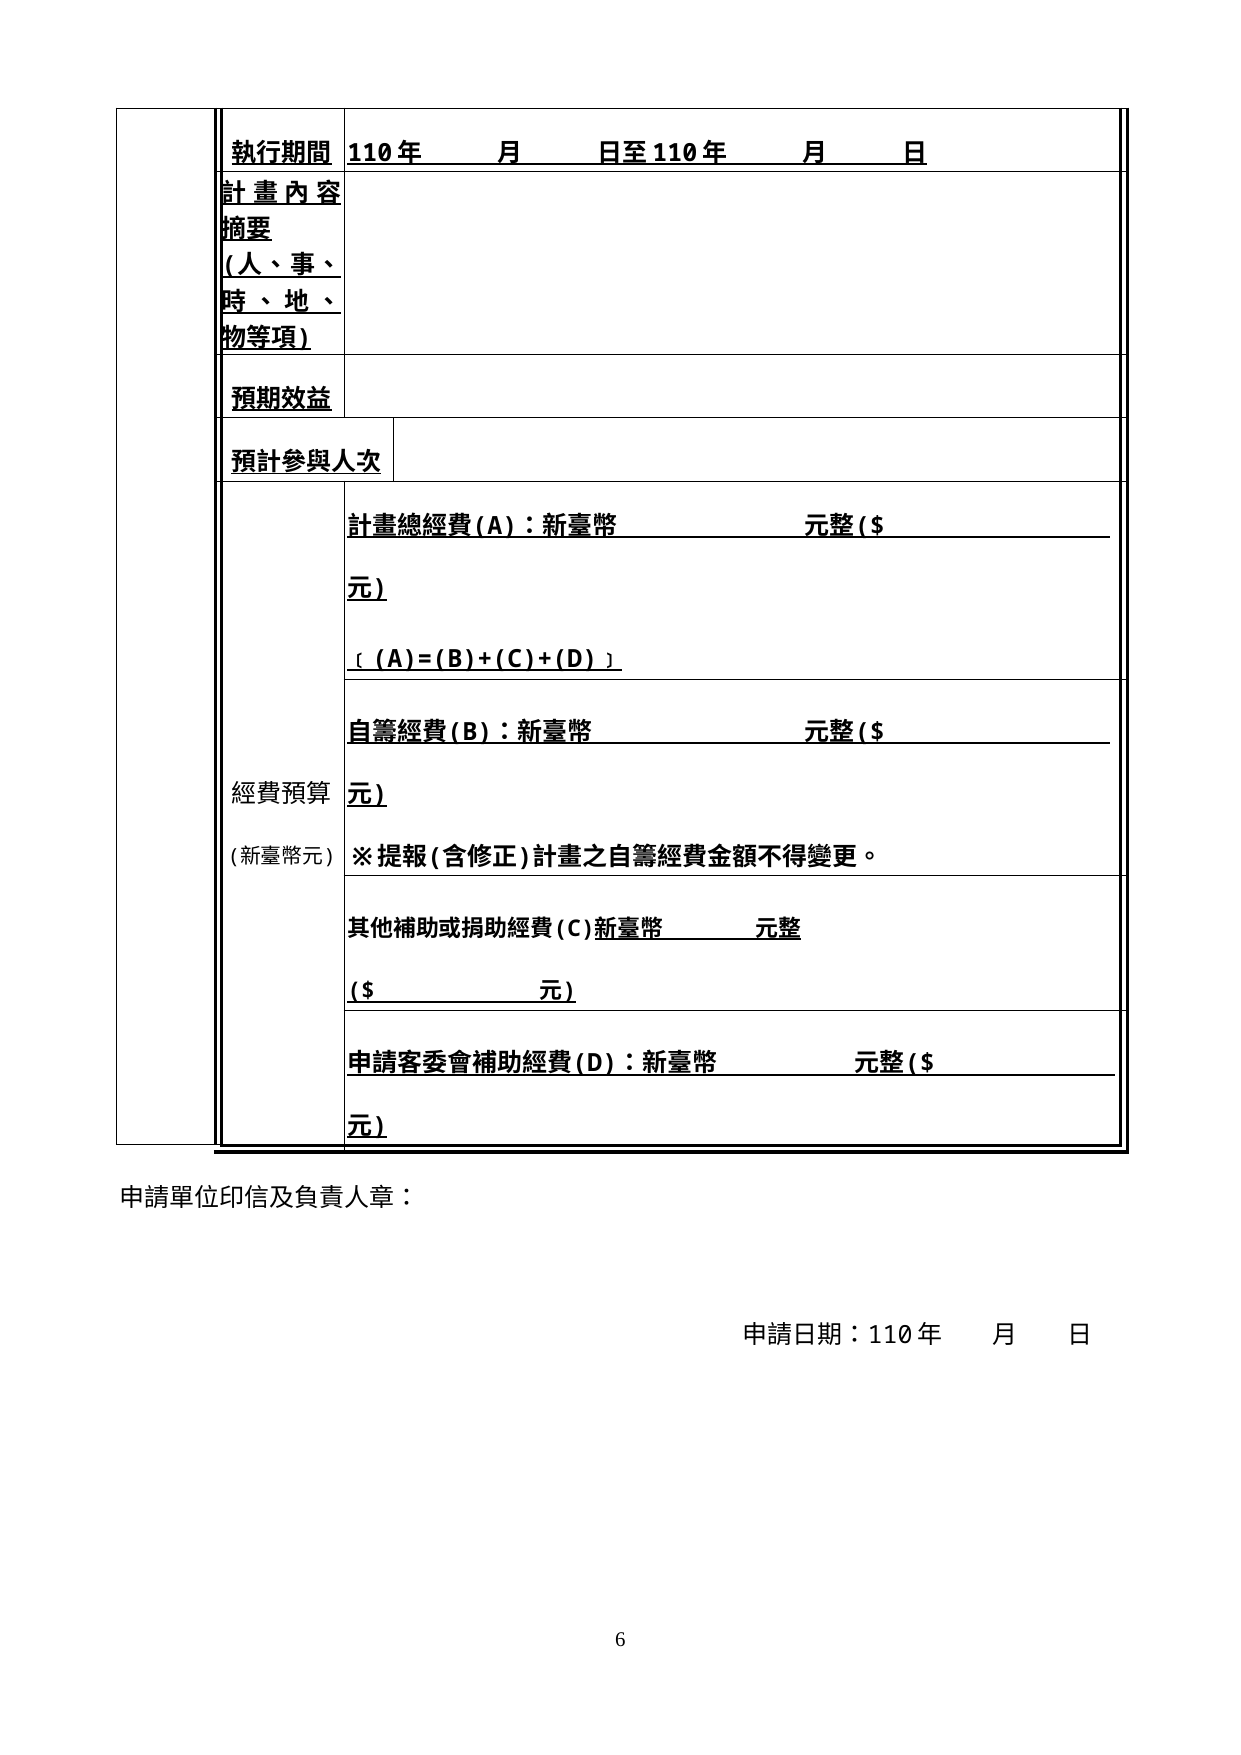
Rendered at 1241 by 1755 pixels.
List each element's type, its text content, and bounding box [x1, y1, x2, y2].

table_cell 執行期間 [223, 109, 344, 171]
table_cell [345, 1144, 1124, 1150]
table_cell 110年 月 日至110年 月 日 [345, 109, 1119, 171]
table_cell [345, 172, 1119, 353]
table_cell 經費預算 (新臺幣元) [223, 482, 344, 1144]
table_header [117, 109, 214, 1144]
table_cell 計畫內容摘要 (人、事、時、地、物等項) [223, 172, 344, 353]
table_cell [394, 418, 1119, 481]
table_cell 預計參與人次 [223, 418, 393, 481]
table_cell 申請客委會補助經費(D)：新臺幣 元整($ 元) [345, 1011, 1119, 1144]
table_cell 計畫總經費(A)：新臺幣 元整($ 元) [345, 482, 1119, 607]
table_cell 其他補助或捐助經費(C)新臺幣 元整 ($ 元) [345, 876, 1119, 1010]
table_cell 自籌經費(B)：新臺幣 元整($ 元) ※提報(含修正)計畫之自籌經費金額不得變更。 [345, 680, 1119, 875]
table_cell ﹝(A)=(B)+(C)+(D)﹞ [345, 607, 1119, 678]
table_cell 預期效益 [223, 355, 344, 417]
table_cell [345, 355, 1119, 417]
table_cell 申請單位印信及負責人章： [116, 1145, 1143, 1403]
